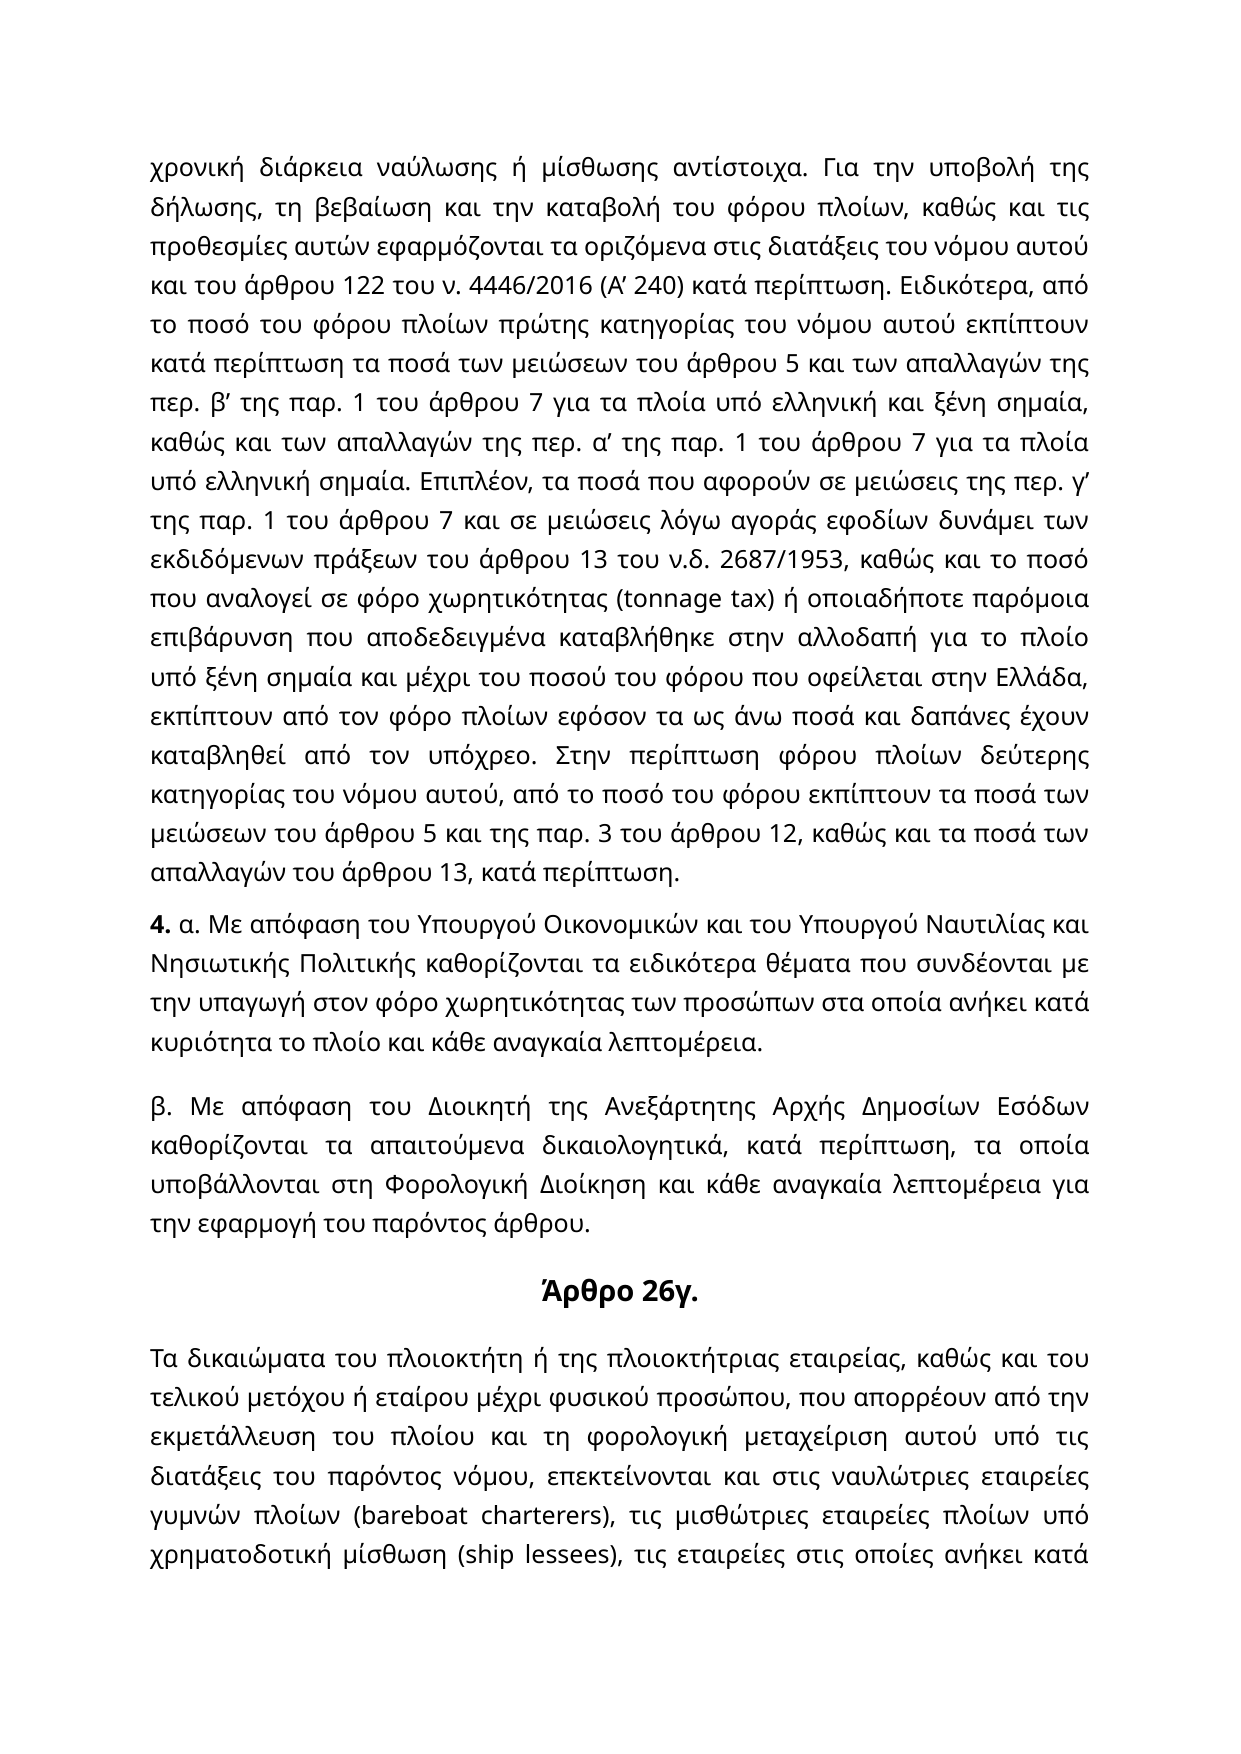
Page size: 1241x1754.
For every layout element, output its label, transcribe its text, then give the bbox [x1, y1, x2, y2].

text 4. α. Με απόφαση του Υπουργού Οικονομικών και του Υπουργού Ναυτιλίας και Νησιωτικής Πολιτικής καθορίζονται τα ειδικότερα θέματα που συνδέονται με την υπαγωγή στον φόρο χωρητικότητας των προσώπων στα οποία ανήκει κατά κυριότητα το πλοίο και κάθε αναγκαία λεπτομέρεια. [150, 907, 1090, 1058]
subtitle Άρθρο 26γ. [150, 1270, 1090, 1310]
text Τα δικαιώματα του πλοιοκτήτη ή της πλοιοκτήτριας εταιρείας, καθώς και του τελικού μετόχου ή εταίρου μέχρι φυσικού προσώπου, που απορρέουν από την εκμετάλλευση του πλοίου και τη φορολογική μεταχείριση αυτού υπό τις διατάξεις του παρόντος νόμου, επεκτείνονται και στις ναυλώτριες εταιρείες γυμνών πλοίων (bareboat charterers), τις μισθώτριες εταιρείες πλοίων υπό χρηματοδοτική μίσθωση (ship lessees), τις εταιρείες στις οποίες ανήκει κατά [150, 1341, 1090, 1571]
text β. Με απόφαση του Διοικητή της Ανεξάρτητης Αρχής Δημοσίων Εσόδων καθορίζονται τα απαιτούμενα δικαιολογητικά, κατά περίπτωση, τα οποία υποβάλλονται στη Φορολογική Διοίκηση και κάθε αναγκαία λεπτομέρεια για την εφαρμογή του παρόντος άρθρου. [150, 1088, 1090, 1240]
text χρονική διάρκεια ναύλωσης ή μίσθωσης αντίστοιχα. Για την υποβολή της δήλωσης, τη βεβαίωση και την καταβολή του φόρου πλοίων, καθώς και τις προθεσμίες αυτών εφαρμόζονται τα οριζόμενα στις διατάξεις του νόμου αυτού και του άρθρου 122 του ν. 4446/2016 (Α’ 240) κατά περίπτωση. Ειδικότερα, από το ποσό του φόρου πλοίων πρώτης κατηγορίας του νόμου αυτού εκπίπτουν κατά περίπτωση τα ποσά των μειώσεων του άρθρου 5 και των απαλλαγών της περ. β’ της παρ. 1 του άρθρου 7 για τα πλοία υπό ελληνική και ξένη σημαία, καθώς και των απαλλαγών της περ. α’ της παρ. 1 του άρθρου 7 για τα πλοία υπό ελληνική σημαία. Επιπλέον, τα ποσά που αφορούν σε μειώσεις της περ. γ’ της παρ. 1 του άρθρου 7 και σε μειώσεις λόγω αγοράς εφοδίων δυνάμει των εκδιδόμενων πράξεων του άρθρου 13 του ν.δ. 2687/1953, καθώς και το ποσό που αναλογεί σε φόρο χωρητικότητας (tonnage tax) ή οποιαδήποτε παρόμοια επιβάρυνση που αποδεδειγμένα καταβλήθηκε στην αλλοδαπή για το πλοίο υπό ξένη σημαία και μέχρι του ποσού του φόρου που οφείλεται στην Ελλάδα, εκπίπτουν από τον φόρο πλοίων εφόσον τα ως άνω ποσά και δαπάνες έχουν καταβληθεί από τον υπόχρεο. Στην περίπτωση φόρου πλοίων δεύτερης κατηγορίας του νόμου αυτού, από το ποσό του φόρου εκπίπτουν τα ποσά των μειώσεων του άρθρου 5 και της παρ. 3 του άρθρου 12, καθώς και τα ποσά των απαλλαγών του άρθρου 13, κατά περίπτωση. [150, 150, 1090, 889]
